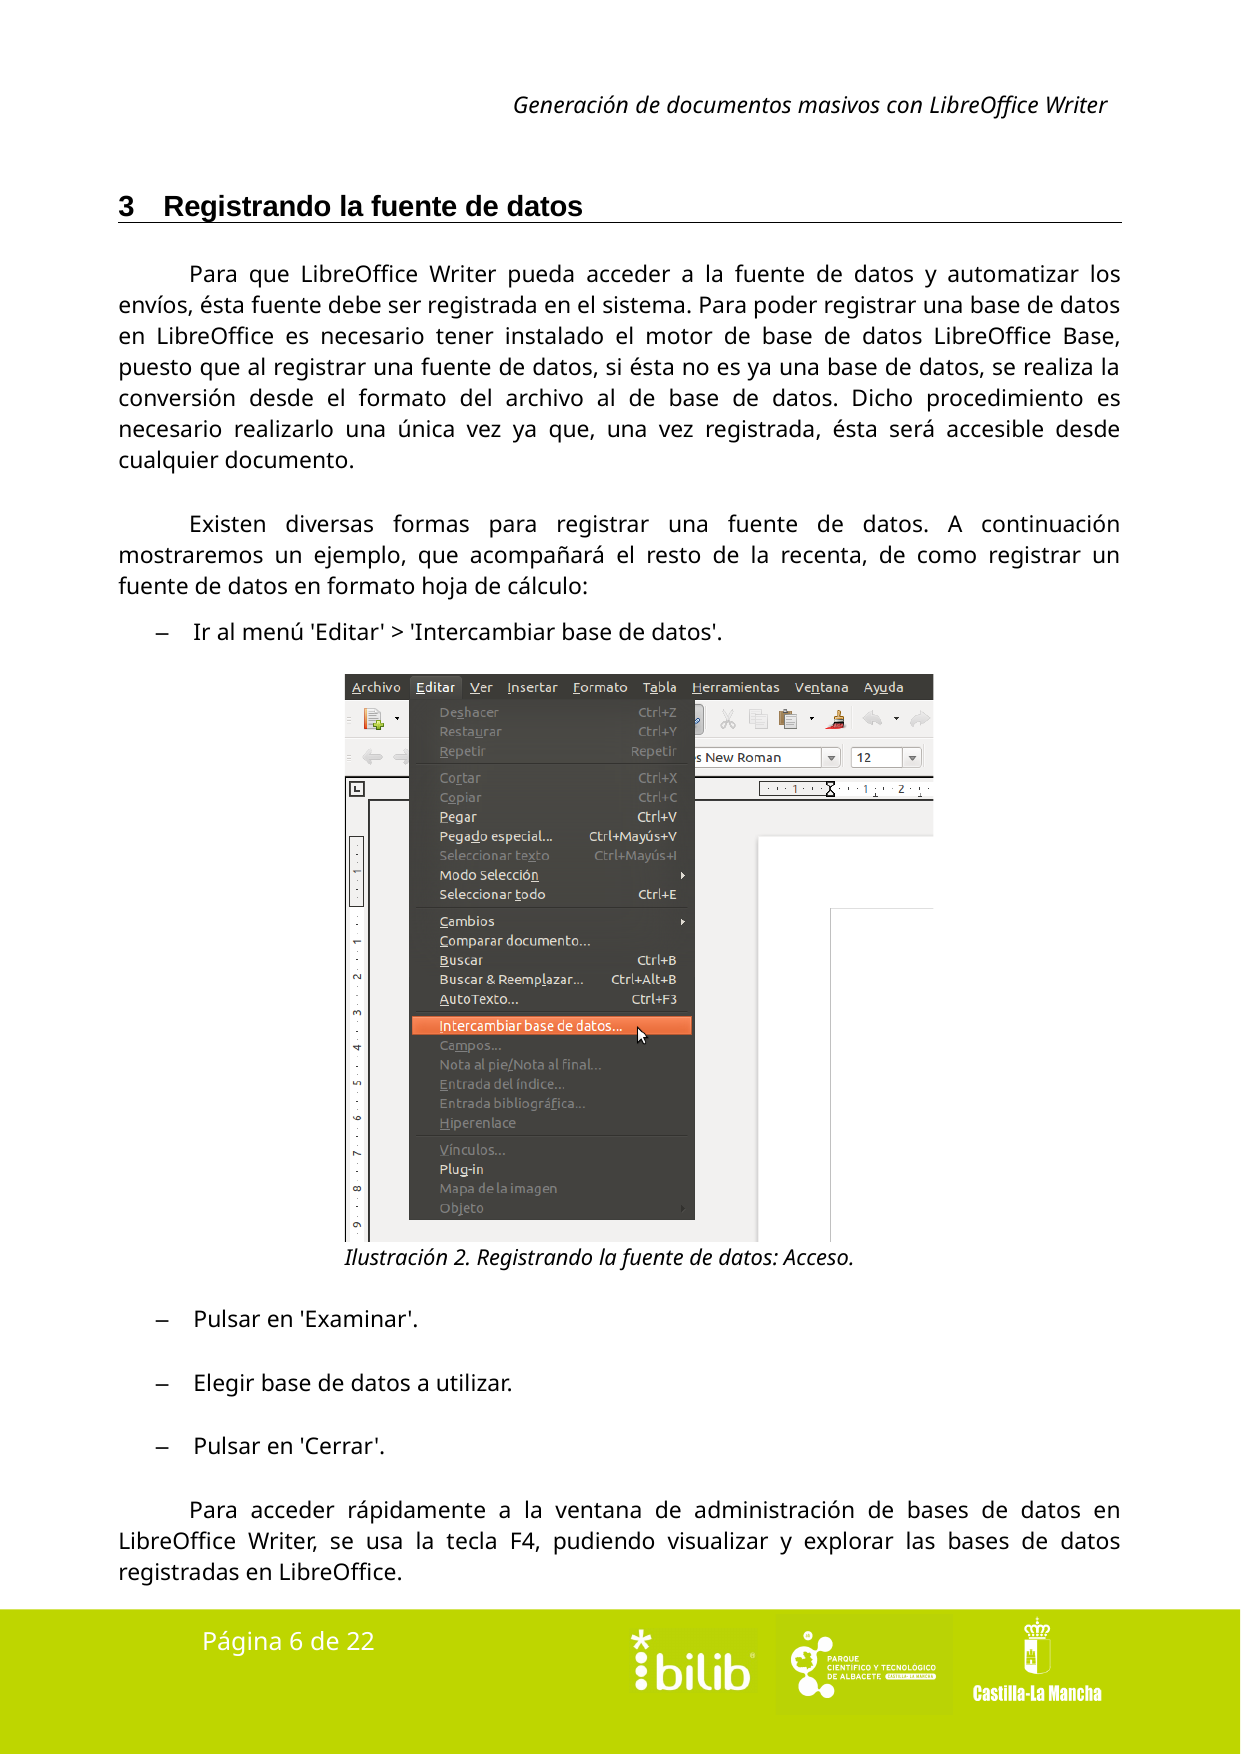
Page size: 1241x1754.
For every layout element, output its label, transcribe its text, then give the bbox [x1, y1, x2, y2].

text Para que LibreOffice Writer pueda acceder a la fuente de datos y automatizar los envíos, ésta fuente debe ser registrada en el sistema. Para poder registrar una base de datos en LibreOffice es necesario tener instalado el motor de base de datos LibreOffice Base, puesto que al registrar una fuente de datos, si ésta no es ya una base de datos, se realiza la conversión desde el formato del archivo al de base de datos. Dicho procedimiento es necesario realizarlo una única vez ya que, una vez registrada, ésta será accesible desde cualquier documento. [118, 258, 1122, 476]
text Para acceder rápidamente a la ventana de administración de bases de datos en LibreOffice Writer, se usa la tecla F4, pudiendo visualizar y explorar las bases de datos registradas en LibreOffice. [118, 1493, 1122, 1587]
picture [970, 1614, 1104, 1704]
list Elegir base de datos a utilizar. [156, 1366, 1122, 1397]
picture [629, 1628, 758, 1693]
list Pulsar en 'Examinar'. [156, 1303, 1122, 1334]
list Ilustración 2. Registrando la fuente de datos: Acceso. [344, 1242, 933, 1272]
list Ir al menú 'Editar' > 'Intercambiar base de datos'. [156, 616, 1122, 647]
text Existen diversas formas para registrar una fuente de datos. A continuación mostraremos un ejemplo, que acompañará el resto de la recenta, de como registrar un fuente de datos en formato hoja de cálculo: [118, 508, 1122, 601]
subtitle Registrando la fuente de datos [118, 189, 1122, 222]
list Pulsar en 'Cerrar'. [156, 1430, 1122, 1461]
picture [344, 674, 934, 1242]
picture [775, 1614, 953, 1715]
